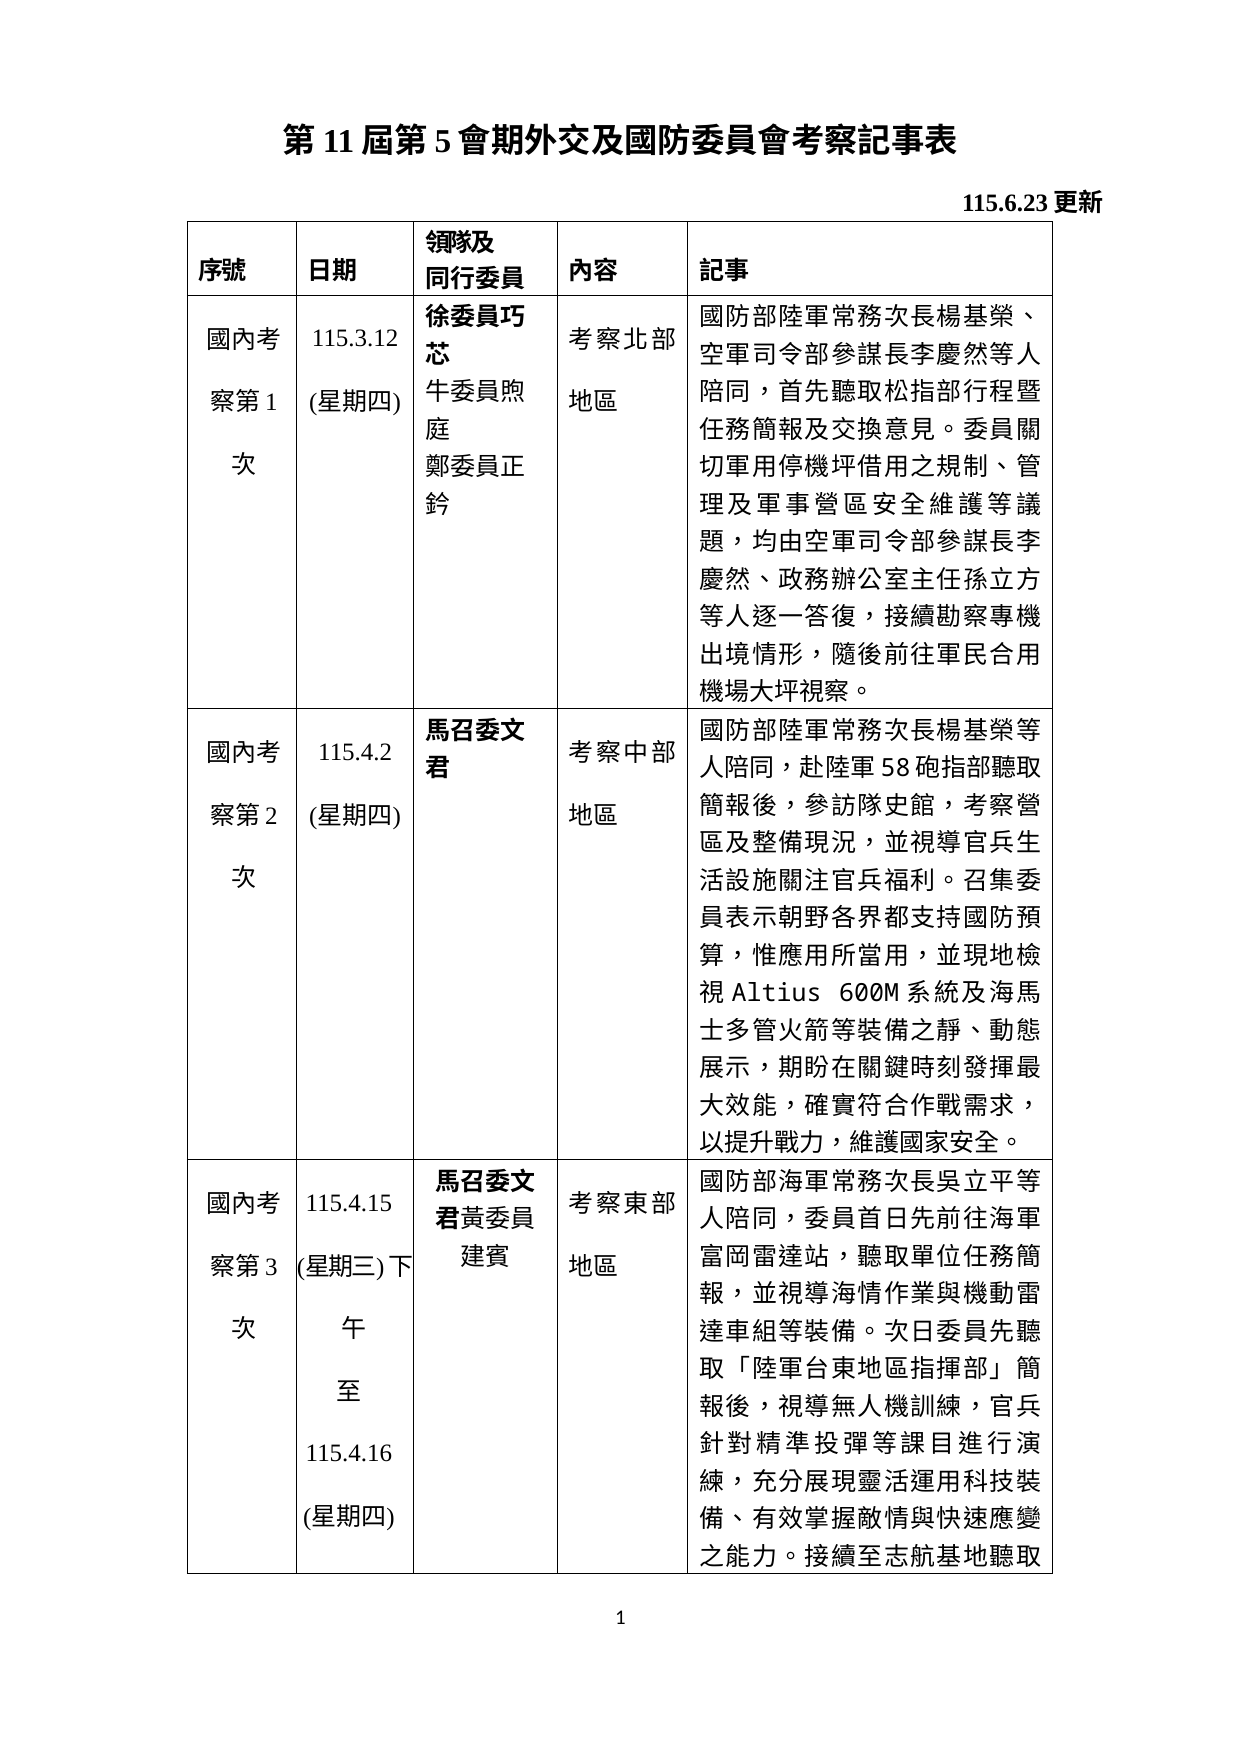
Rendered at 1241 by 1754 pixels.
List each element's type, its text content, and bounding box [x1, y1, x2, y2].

table_cell 國內考察第2次 [188, 709, 296, 1159]
table_header 記事 [688, 222, 1052, 295]
text 第11屆第5會期外交及國防委員會考察記事表 [187, 96, 1053, 159]
table_cell 考察東部地區 [558, 1160, 687, 1573]
table_cell 考察北部地區 [558, 296, 687, 708]
table_cell 國內考察第3次 [188, 1160, 296, 1573]
table_cell 115.3.12 (星期四) [297, 296, 413, 708]
table_cell 115.4.15 (星期三) 下午 至 115.4.16 (星期四) [297, 1160, 413, 1573]
table_header 內容 [558, 222, 687, 295]
text 115.6.23更新 [187, 159, 1103, 221]
table_cell 國內考察第1次 [188, 296, 296, 708]
table_cell 馬召委文君黃委員建賓 [414, 1160, 557, 1573]
table_header 序號 [188, 222, 296, 295]
table_cell 國防部陸軍常務次長楊基榮、空軍司令部參謀長李慶然等人陪同，首先聽取松指部行程暨任務簡報及交換意見。委員關切軍用停機坪借用之規制、管理及軍事營區安全維護等議題，均由空軍司令部參謀長李慶然、政務辦公室主任孫立方等人逐一答復，接續勘察專機出境情形，隨後前往軍民合用機場大坪視察。 [688, 296, 1052, 708]
table_cell 馬召委文君 [414, 709, 557, 1159]
table_cell 國防部陸軍常務次長楊基榮等人陪同，赴陸軍58砲指部聽取簡報後，參訪隊史館，考察營區及整備現況，並視導官兵生活設施關注官兵福利。召集委員表示朝野各界都支持國防預算，惟應用所當用，並現地檢視Altius 600M系統及海馬士多管火箭等裝備之靜、動態展示，期盼在關鍵時刻發揮最大效能，確實符合作戰需求，以提升戰力，維護國家安全。 [688, 709, 1052, 1159]
table_header 日期 [297, 222, 413, 295]
table_header 領隊及 同行委員 [414, 222, 557, 295]
table_cell 115.4.2 (星期四) [297, 709, 413, 1159]
table_cell 徐委員巧芯 牛委員煦庭 鄭委員正鈐 [414, 296, 557, 708]
table_cell 考察中部地區 [558, 709, 687, 1159]
table_cell 國防部海軍常務次長吳立平等人陪同，委員首日先前往海軍富岡雷達站，聽取單位任務簡報，並視導海情作業與機動雷達車組等裝備。次日委員先聽取「陸軍台東地區指揮部」簡報後，視導無人機訓練，官兵針對精準投彈等課目進行演練，充分展現靈活運用科技裝備、有效掌握敵情與快速應變之能力。接續至志航基地聽取 [688, 1160, 1052, 1573]
